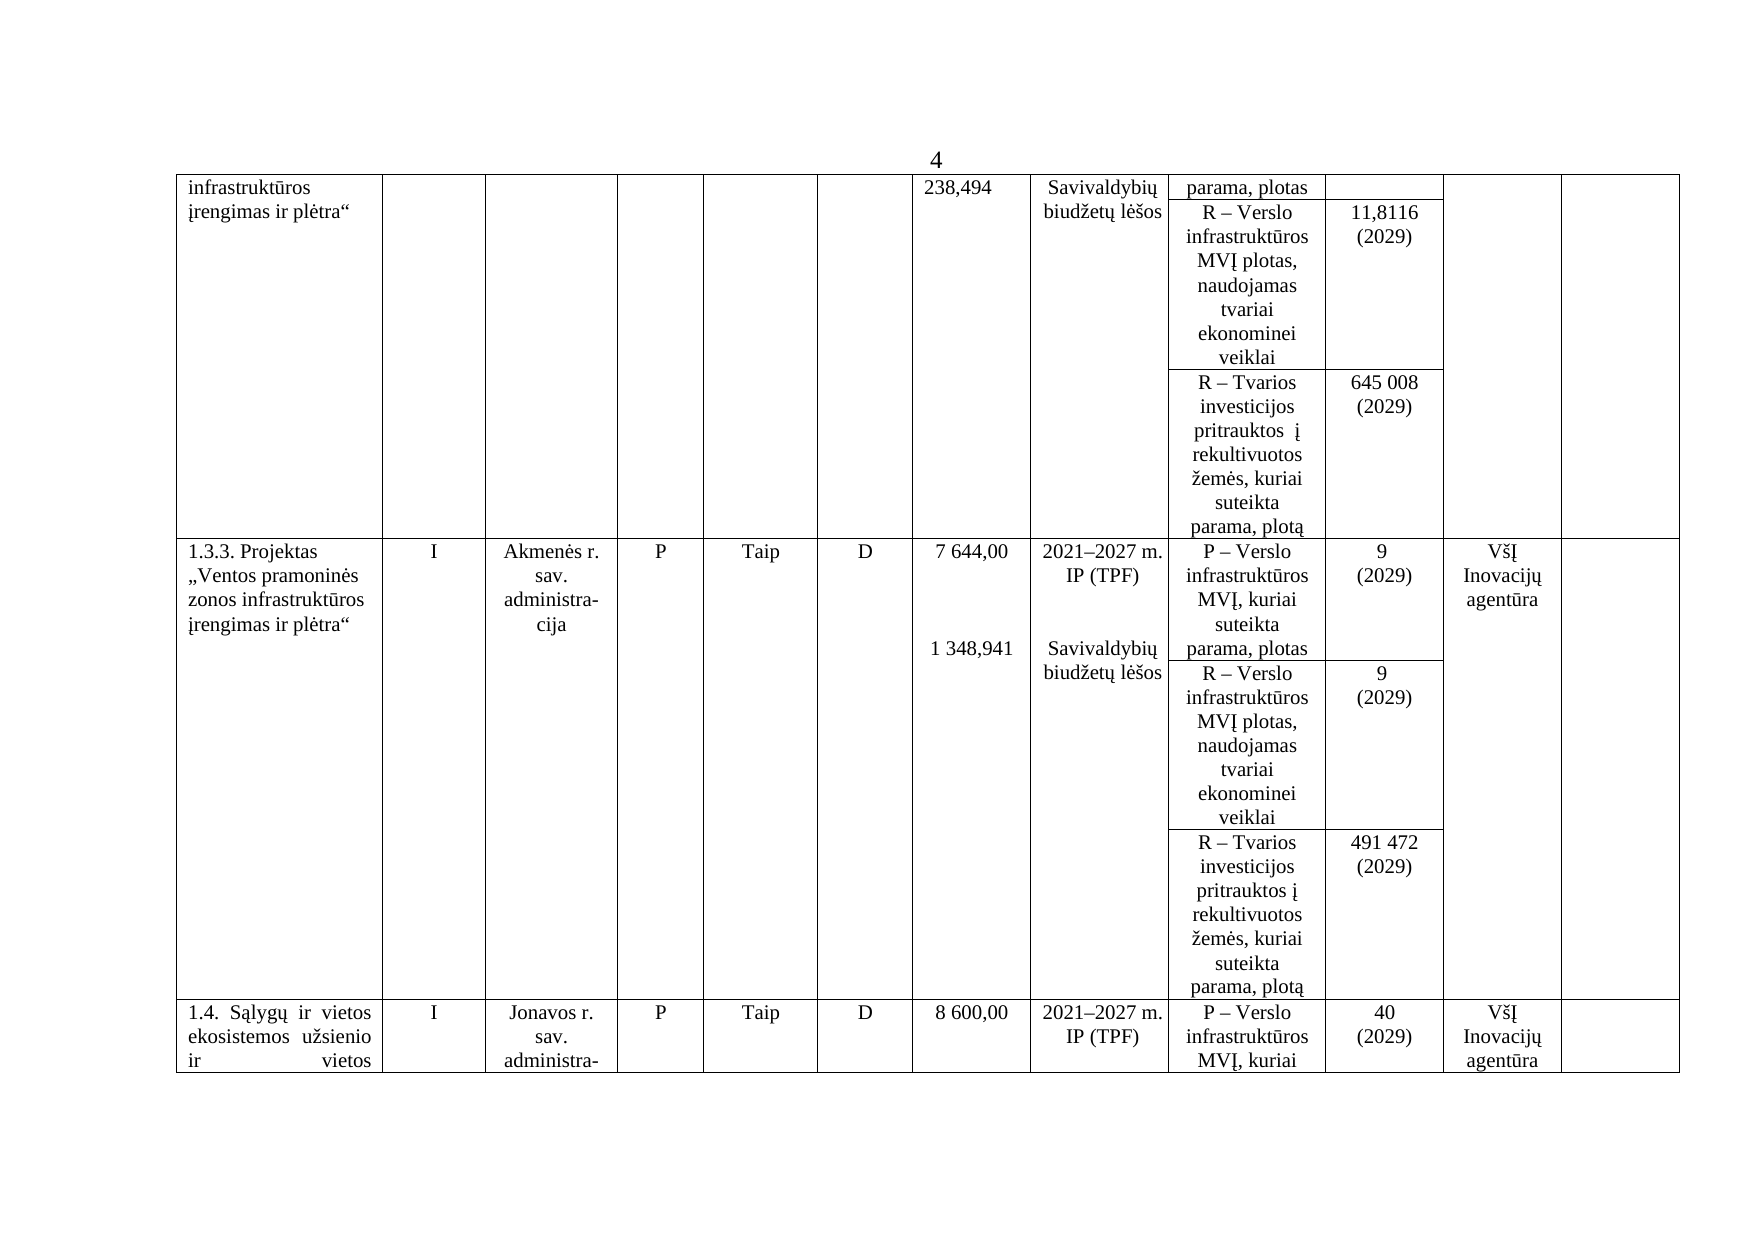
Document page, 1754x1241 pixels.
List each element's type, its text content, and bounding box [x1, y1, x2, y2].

table_cell P – Verslo infrastruktūros MVĮ, kuriai suteikta parama, plotas [1169, 539, 1325, 659]
table_cell Akmenės r. sav. administra-cija [486, 539, 617, 998]
table_cell R – Verslo infrastruktūros MVĮ plotas, naudojamas tvariai ekonominei veiklai [1169, 661, 1325, 829]
table_cell [383, 175, 485, 538]
table_cell [1562, 1000, 1679, 1072]
table_cell 9 (2029) [1326, 661, 1443, 829]
table_cell [1326, 175, 1443, 199]
table_cell 645 008 (2029) [1326, 370, 1443, 538]
table_cell D [818, 1000, 912, 1072]
table_cell [1562, 539, 1679, 998]
table_cell VšĮ Inovacijų agentūra [1444, 1000, 1561, 1072]
table_cell 9 (2029) [1326, 539, 1443, 659]
table_cell VšĮ Inovacijų agentūra [1444, 539, 1561, 998]
table_cell I [383, 539, 485, 998]
table_cell 11,8116 (2029) [1326, 200, 1443, 369]
table_cell I [383, 1000, 485, 1072]
table_cell P [618, 1000, 703, 1072]
table_cell 1.3.3. Projektas „Ventos pramoninės zonos infrastruktūros įrengimas ir plėtra“ [177, 539, 382, 998]
table_cell 2021–2027 m. IP (TPF) Savivaldybių biudžetų lėšos [1031, 539, 1168, 998]
table_cell R – Tvarios investicijos pritrauktos į rekultivuotos žemės, kuriai suteikta parama, plotą [1169, 370, 1325, 538]
table_cell D [818, 539, 912, 998]
table_cell infrastruktūros įrengimas ir plėtra“ [177, 175, 382, 538]
table_cell P – Verslo infrastruktūros MVĮ, kuriai [1169, 1000, 1325, 1072]
table_cell 2021–2027 m. IP (TPF) [1031, 1000, 1168, 1072]
table_cell R – Verslo infrastruktūros MVĮ plotas, naudojamas tvariai ekonominei veiklai [1169, 200, 1325, 369]
table_cell [486, 175, 617, 538]
table_cell [1562, 175, 1679, 538]
table_cell 7 644,00 1 348,941 [913, 539, 1030, 998]
table_cell R – Tvarios investicijos pritrauktos į rekultivuotos žemės, kuriai suteikta parama, plotą [1169, 830, 1325, 998]
table_cell Taip [704, 539, 817, 998]
table_cell Taip [704, 1000, 817, 1072]
table_cell parama, plotas [1169, 175, 1325, 199]
table_cell 8 600,00 [913, 1000, 1030, 1072]
table_cell [818, 175, 912, 538]
table_cell [618, 175, 703, 538]
table_cell 1.4. Sąlygų ir vietos ekosistemos užsienio ir vietos [177, 1000, 382, 1072]
table_cell 491 472 (2029) [1326, 830, 1443, 998]
table_cell [704, 175, 817, 538]
table_cell 40 (2029) [1326, 1000, 1443, 1072]
table_cell 238,494 [913, 175, 1030, 538]
table_cell Jonavos r. sav. administra- [486, 1000, 617, 1072]
table_cell Savivaldybių biudžetų lėšos [1031, 175, 1168, 538]
table_cell [1444, 175, 1561, 538]
table_cell P [618, 539, 703, 998]
